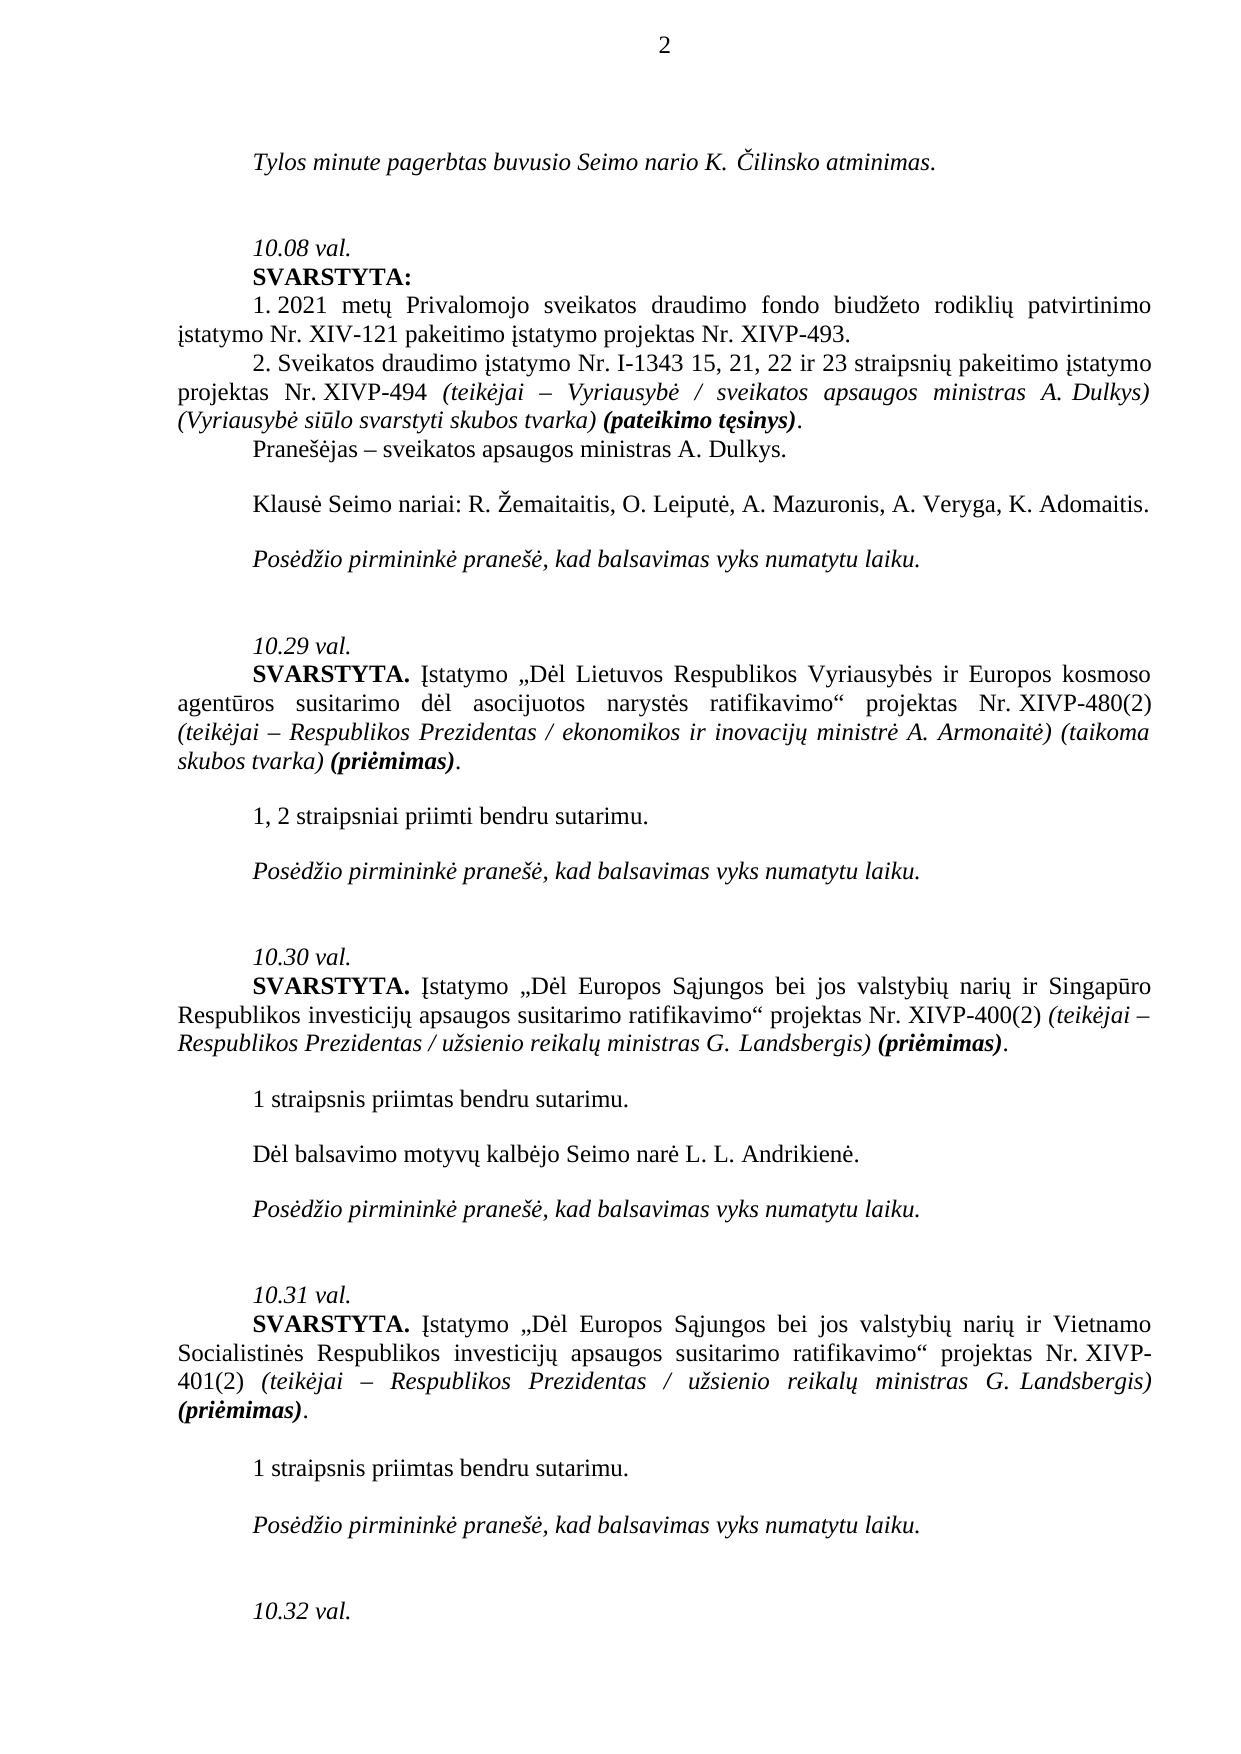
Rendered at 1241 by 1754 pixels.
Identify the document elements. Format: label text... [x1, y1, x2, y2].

text Klausė Seimo nariai: R. Žemaitaitis, O. Leiputė, A. Mazuronis, A. Veryga, K. Adomaitis. [177, 489, 1152, 518]
text 1, 2 straipsniai priimti bendru sutarimu. [177, 801, 1152, 830]
text 10.31 val. [177, 1280, 1152, 1309]
text Posėdžio pirmininkė pranešė, kad balsavimas vyks numatytu laiku. [177, 1510, 1152, 1539]
text 1. 2021 metų Privalomojo sveikatos draudimo fondo biudžeto rodiklių patvirtinimo įstatymo Nr. XIV-121 pakeitimo įstatymo projektas Nr. XIVP-493. [177, 291, 1152, 348]
text Posėdžio pirmininkė pranešė, kad balsavimas vyks numatytu laiku. [177, 856, 1152, 885]
text SVARSTYTA. Įstatymo „Dėl Lietuvos Respublikos Vyriausybės ir Europos kosmoso agentūros susitarimo dėl asocijuotos narystės ratifikavimo“ projektas Nr. XIVP-480(2) (teikėjai – Respublikos Prezidentas / ekonomikos ir inovacijų ministrė A. Armonaitė) (taikoma skubos tvarka) (priėmimas). [177, 659, 1152, 774]
text 1 straipsnis priimtas bendru sutarimu. [177, 1084, 1152, 1112]
text 10.29 val. [177, 631, 1152, 659]
text 10.08 val. [177, 233, 1152, 262]
text Tylos minute pagerbtas buvusio Seimo nario K. Čilinsko atminimas. [177, 147, 1152, 176]
text 10.30 val. [177, 942, 1152, 971]
text Pranešėjas – sveikatos apsaugos ministras A. Dulkys. [177, 434, 1152, 463]
text 10.32 val. [177, 1596, 1152, 1625]
text SVARSTYTA: [177, 262, 1152, 291]
text Dėl balsavimo motyvų kalbėjo Seimo narė L. L. Andrikienė. [177, 1139, 1152, 1167]
text 1 straipsnis priimtas bendru sutarimu. [177, 1453, 1152, 1481]
text Posėdžio pirmininkė pranešė, kad balsavimas vyks numatytu laiku. [177, 544, 1152, 573]
text SVARSTYTA. Įstatymo „Dėl Europos Sąjungos bei jos valstybių narių ir Singapūro Respublikos investicijų apsaugos susitarimo ratifikavimo“ projektas Nr. XIVP-400(2) (teikėjai –Respublikos Prezidentas / užsienio reikalų ministras G. Landsbergis) (priėmimas). [177, 971, 1152, 1057]
text SVARSTYTA. Įstatymo „Dėl Europos Sąjungos bei jos valstybių narių ir Vietnamo Socialistinės Respublikos investicijų apsaugos susitarimo ratifikavimo“ projektas Nr. XIVP-401(2) (teikėjai – Respublikos Prezidentas / užsienio reikalų ministras G. Landsbergis) (priėmimas). [177, 1309, 1152, 1424]
text 2. Sveikatos draudimo įstatymo Nr. I-1343 15, 21, 22 ir 23 straipsnių pakeitimo įstatymo projektas Nr. XIVP-494 (teikėjai – Vyriausybė / sveikatos apsaugos ministras A. Dulkys) (Vyriausybė siūlo svarstyti skubos tvarka) (pateikimo tęsinys). [177, 348, 1152, 434]
text Posėdžio pirmininkė pranešė, kad balsavimas vyks numatytu laiku. [177, 1194, 1152, 1223]
